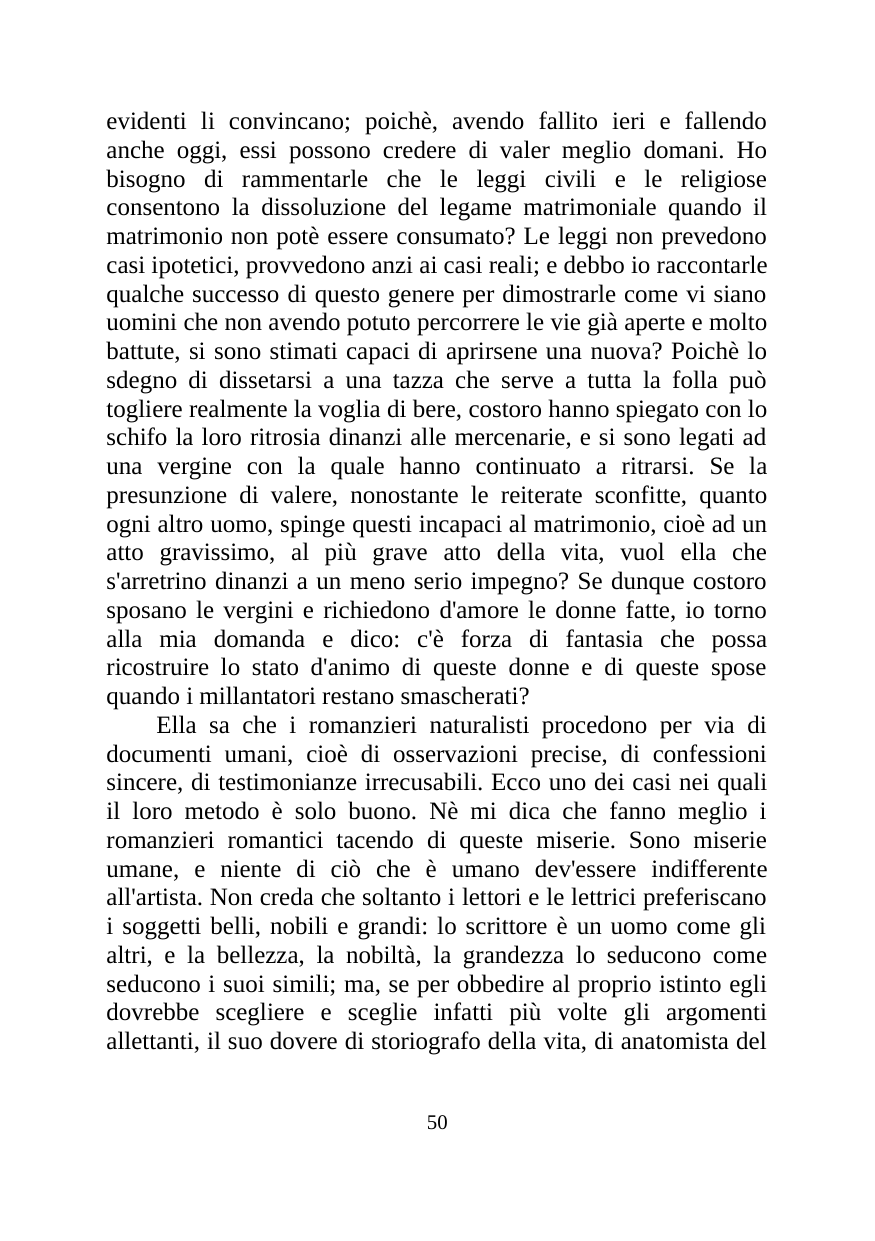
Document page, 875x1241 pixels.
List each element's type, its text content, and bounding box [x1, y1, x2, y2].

text evidenti li convincano; poichè, avendo fallito ieri e fallendo anche oggi, essi possono credere di valer meglio domani. Ho bisogno di rammentarle che le leggi civili e le religiose consentono la dissoluzione del legame matrimoniale quando il matrimonio non potè essere consumato? Le leggi non prevedono casi ipotetici, provvedono anzi ai casi reali; e debbo io raccontarle qualche successo di questo genere per dimostrarle come vi siano uomini che non avendo potuto percorrere le vie già aperte e molto battute, si sono stimati capaci di aprirsene una nuova? Poichè lo sdegno di dissetarsi a una tazza che serve a tutta la folla può togliere realmente la voglia di bere, costoro hanno spiegato con lo schifo la loro ritrosia dinanzi alle mercenarie, e si sono legati ad una vergine con la quale hanno continuato a ritrarsi. Se la presunzione di valere, nonostante le reiterate sconfitte, quanto ogni altro uomo, spinge questi incapaci al matrimonio, cioè ad un atto gravissimo, al più grave atto della vita, vuol ella che s'arretrino dinanzi a un meno serio impegno? Se dunque costoro sposano le vergini e richiedono d'amore le donne fatte, io torno alla mia domanda e dico: c'è forza di fantasia che possa ricostruire lo stato d'animo di queste donne e di queste spose quando i millantatori restano smascherati? [106, 106, 768, 710]
text Ella sa che i romanzieri naturalisti procedono per via di documenti umani, cioè di osservazioni precise, di confessioni sincere, di testimonianze irrecusabili. Ecco uno dei casi nei quali il loro metodo è solo buono. Nè mi dica che fanno meglio i romanzieri romantici tacendo di queste miserie. Sono miserie umane, e niente di ciò che è umano dev'essere indifferente all'artista. Non creda che soltanto i lettori e le lettrici preferiscano i soggetti belli, nobili e grandi: lo scrittore è un uomo come gli altri, e la bellezza, la nobiltà, la grandezza lo seducono come seducono i suoi simili; ma, se per obbedire al proprio istinto egli dovrebbe scegliere e sceglie infatti più volte gli argomenti allettanti, il suo dovere di storiografo della vita, di anatomista del [106, 710, 768, 1055]
